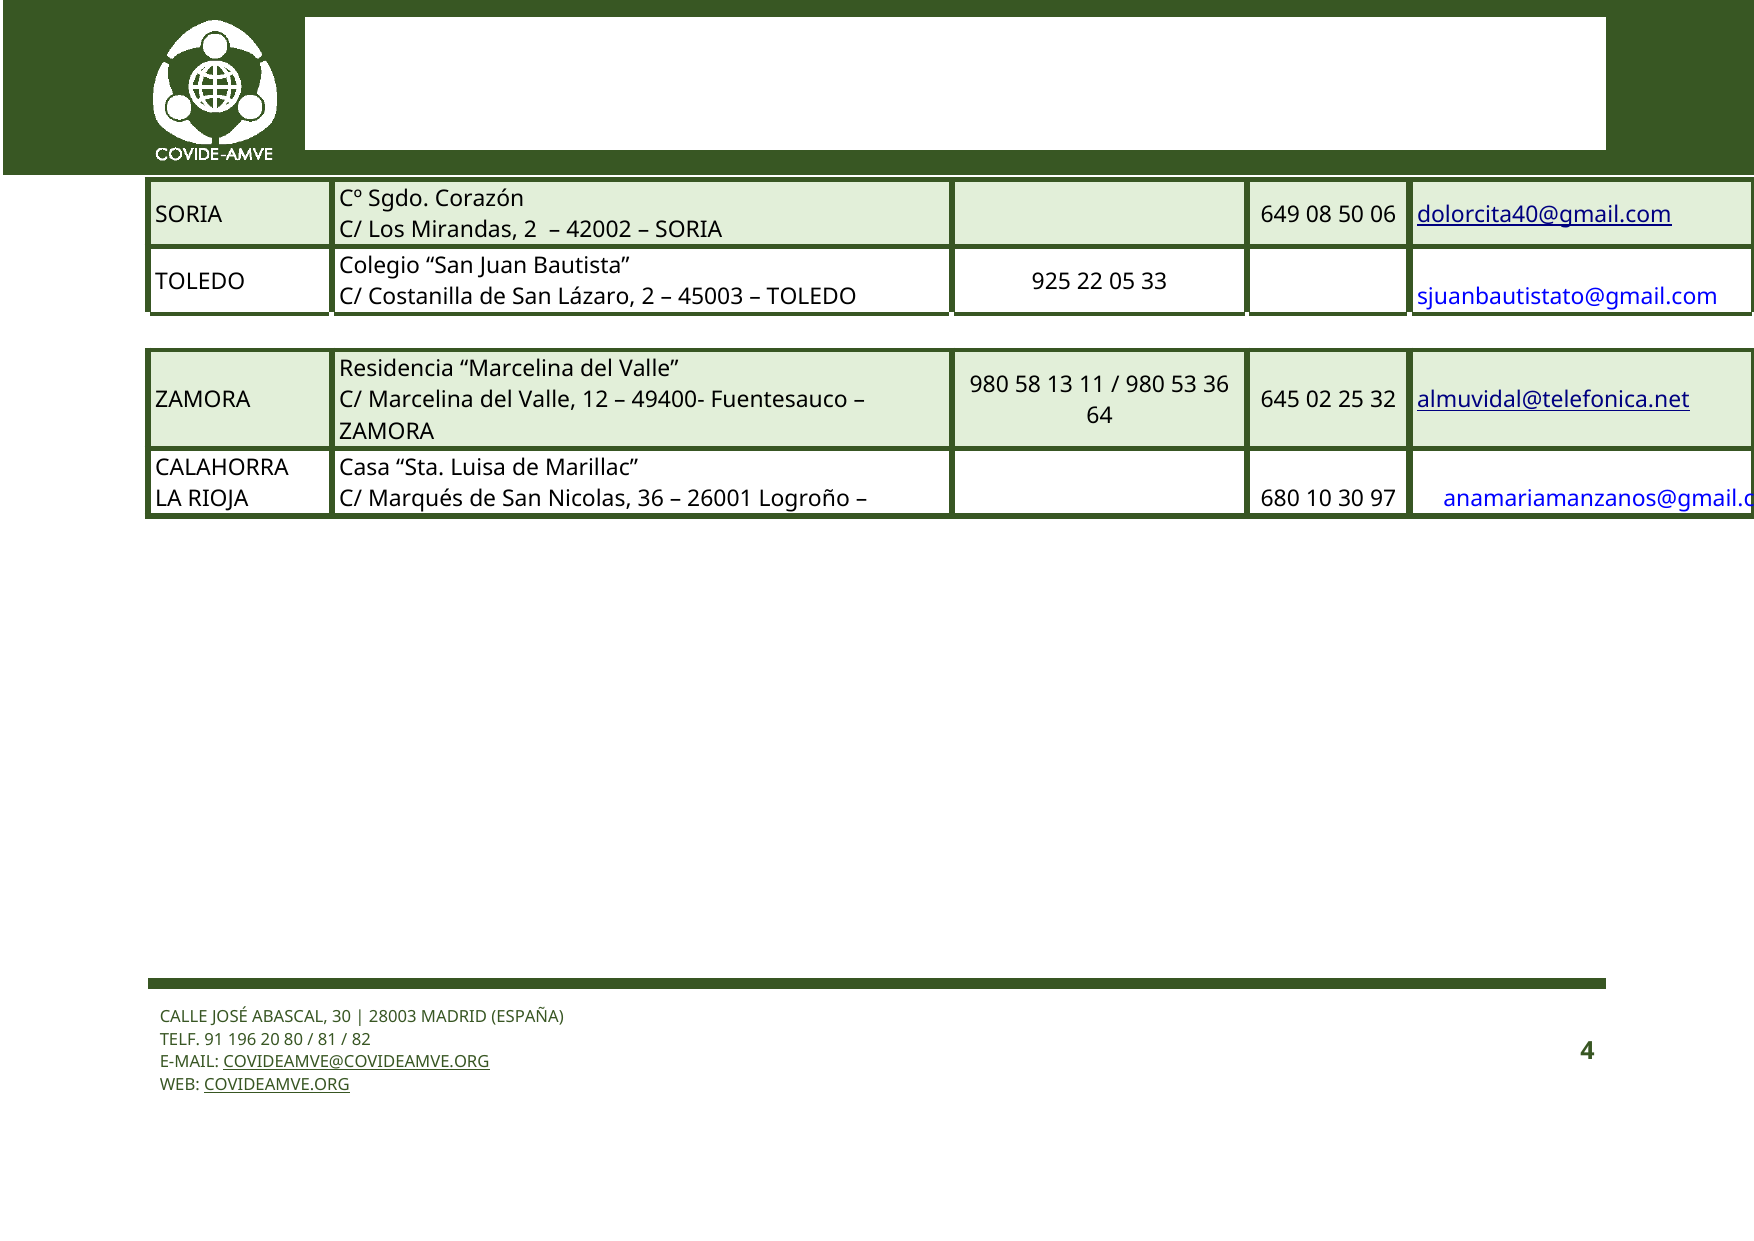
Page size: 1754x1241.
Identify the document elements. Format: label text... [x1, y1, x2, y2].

table_cell TOLEDO [151, 249, 329, 312]
table_cell CALAHORRA LA RIOJA [151, 451, 329, 513]
table_cell [955, 182, 1244, 244]
table_cell [955, 451, 1244, 513]
table_cell 680 10 30 97 [1250, 451, 1406, 513]
table_cell [150, 316, 329, 347]
table_cell [1249, 316, 1407, 347]
table_cell anamariamanzanos@gmail.com [1413, 451, 1751, 513]
table_cell Casa “Sta. Luisa de Marillac” C/ Marqués de San Nicolas, 36 – 26001 Logroño – [335, 451, 949, 513]
table_cell [334, 316, 949, 347]
table_cell dolorcita40@gmail.com [1413, 182, 1751, 244]
table_cell [1250, 249, 1406, 312]
table_cell 645 02 25 32 [1250, 352, 1406, 446]
table_cell ZAMORA [151, 352, 329, 446]
table_cell 980 58 13 11 / 980 53 36 64 [955, 352, 1244, 446]
table_cell [1412, 316, 1752, 347]
table_cell sjuanbautistato@gmail.com [1413, 249, 1751, 312]
table_cell 925 22 05 33 [955, 249, 1244, 312]
table_cell Colegio “San Juan Bautista” C/ Costanilla de San Lázaro, 2 – 45003 – TOLEDO [335, 249, 949, 312]
table_cell [954, 316, 1245, 347]
table_cell Residencia “Marcelina del Valle” C/ Marcelina del Valle, 12 – 49400- Fuentesauco – ZAMORA [335, 352, 949, 446]
table_cell almuvidal@telefonica.net [1413, 352, 1751, 446]
table_cell Cº Sgdo. Corazón C/ Los Mirandas, 2 – 42002 – SORIA [335, 182, 949, 244]
table_cell 649 08 50 06 [1250, 182, 1406, 244]
table_cell SORIA [151, 182, 329, 244]
